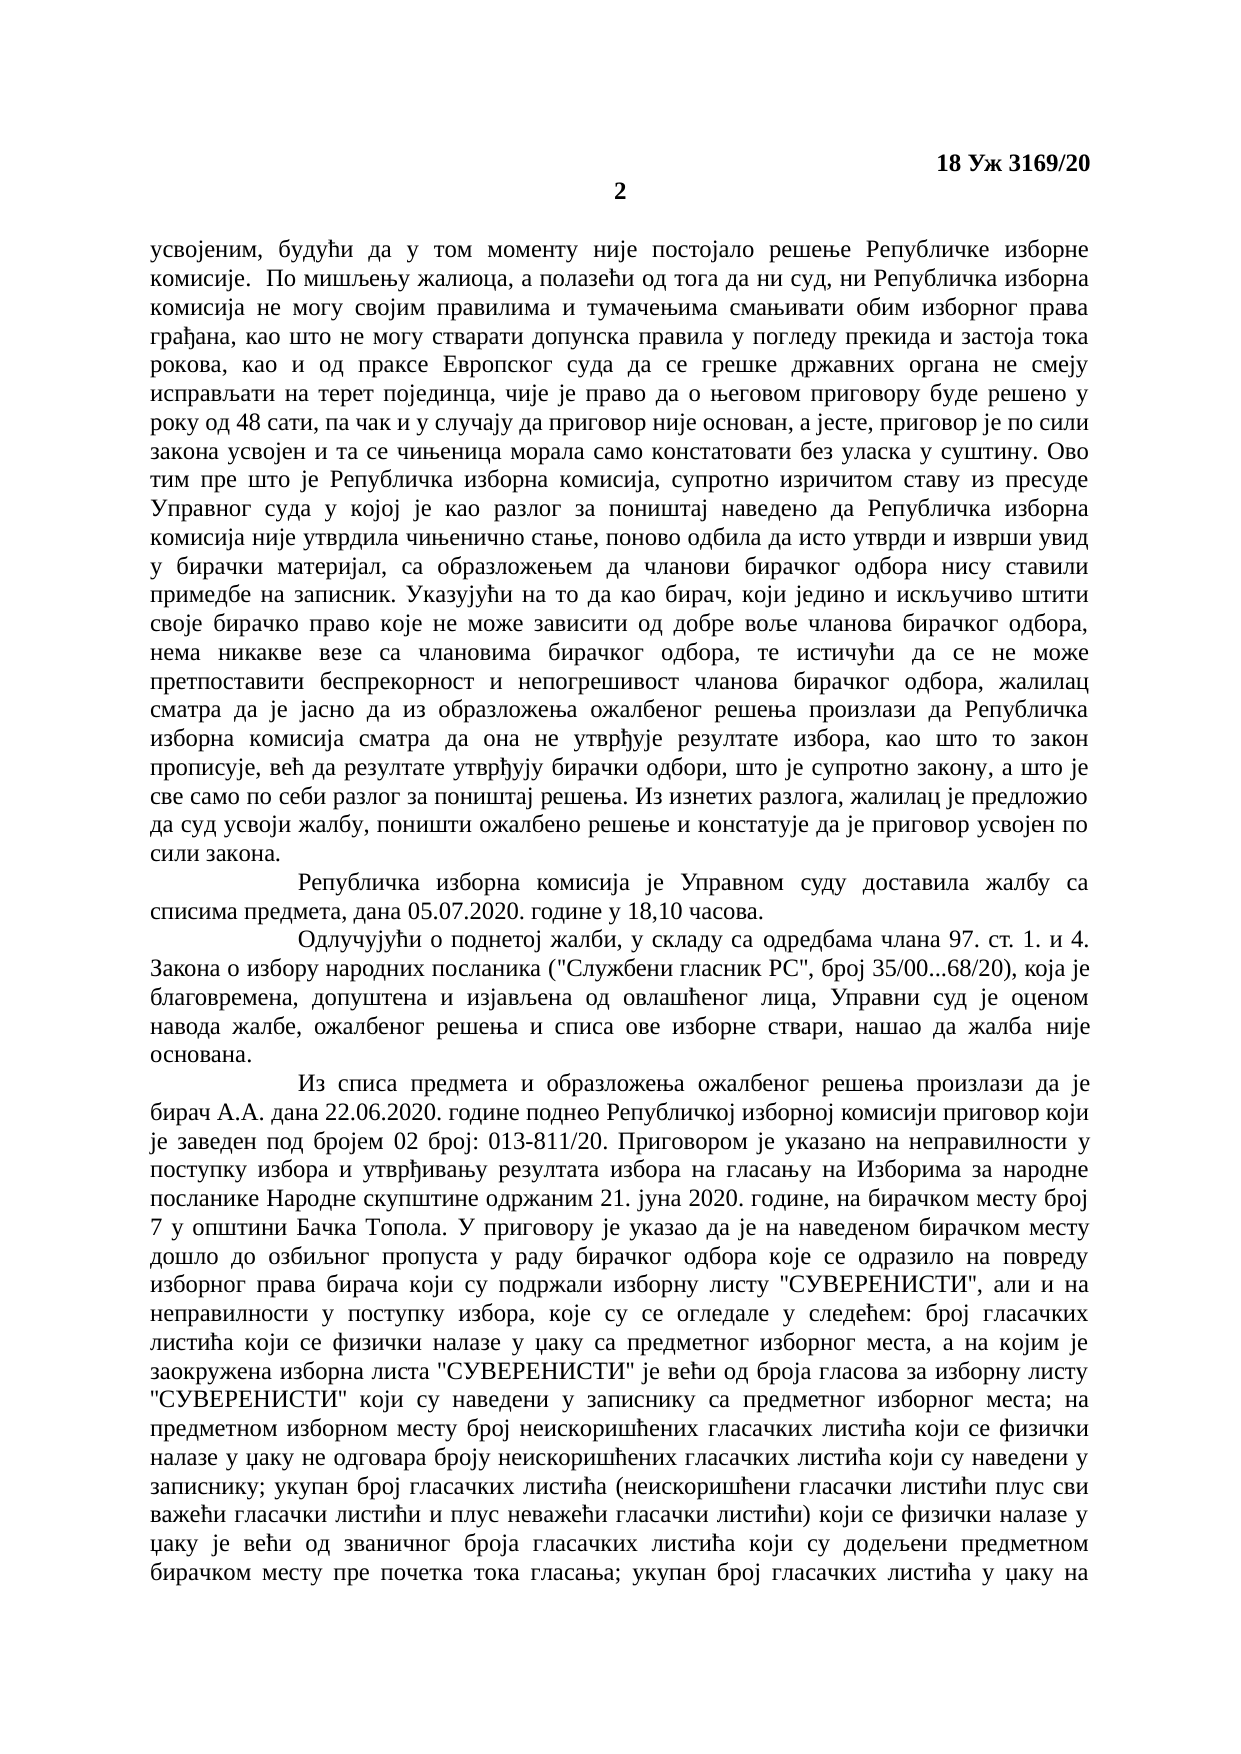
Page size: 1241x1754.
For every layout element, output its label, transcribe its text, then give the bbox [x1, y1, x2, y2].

text усвојеним, будући да у том моменту није постојало решење Републичке изборне комисије. По мишљењу жалиоца, а полазећи од тога да ни суд, ни Републичка изборна комисија не могу својим правилима и тумачењима смањивати обим изборног права грађана, као што не могу стварати допунска правила у погледу прекида и застоја тока рокова, као и од праксе Европског суда да се грешке државних органа не смеју исправљати на терет појединца, чије је право да о његовом приговору буде решено у року од 48 сати, па чак и у случају да приговор није основан, а јесте, приговор је по сили закона усвојен и та се чињеница морала само констатовати без уласка у суштину. Ово тим пре што је Републичка изборна комисија, супротно изричитом ставу из пресуде Управног суда у којој је као разлог за поништај наведено да Републичка изборна комисија није утврдила чињенично стање, поново одбила да исто утврди и изврши увид у бирачки материјал, са образложењем да чланови бирачког одбора нису ставили примедбе на записник. Указујући на то да као бирач, који једино и искључиво штити своје бирачко право које не може зависити од добре воље чланова бирачког одбора, нема никакве везе са члановима бирачког одбора, те истичући да се не може претпоставити беспрекорност и непогрешивост чланова бирачког одбора, жалилац сматра да је јасно да из образложења ожалбеног решења произлази да Републичка изборна комисија сматра да она не утврђује резултате избора, као што то закон прописује, већ да резултате утврђују бирачки одбори, што је супротно закону, а што је све само по себи разлог за поништај решења. Из изнетих разлога, жалилац је предложио да суд усвоји жалбу, поништи ожалбено решење и констатује да је приговор усвојен по сили закона. [150, 234, 1090, 867]
text Републичка изборна комисија је Управном суду доставила жалбу са списима предмета, дана 05.07.2020. године у 18,10 часова. [150, 867, 1090, 924]
text Из списа предмета и образложења ожалбеног решења произлази да је бирач A.A. дана 22.06.2020. године поднео Републичкој изборној комисији приговор који је заведен под бројем 02 број: 013-811/20. Приговором је указано на неправилности у поступку избора и утврђивању резултата избора на гласању на Изборима за народне посланике Народне скупштине одржаним 21. јуна 2020. године, на бирачком месту број 7 у општини Бачка Топола. У приговору је указао да је на наведеном бирачком месту дошло до озбиљног пропуста у раду бирачког одбора које се одразило на повреду изборног права бирача који су подржали изборну листу ''СУВЕРЕНИСТИ'', али и на неправилности у поступку избора, које су се огледале у следећем: број гласачких листића који се физички налазе у џаку са предметног изборног места, а на којим је заокружена изборна листа ''СУВЕРЕНИСТИ'' је већи од броја гласова за изборну листу ''СУВЕРЕНИСТИ'' који су наведени у записнику са предметног изборног места; на предметном изборном месту број неискоришћених гласачких листића који се физички налазе у џаку не одговара броју неискоришћених гласачких листића који су наведени у записнику; укупан број гласачких листића (неискоришћени гласачки листићи плус сви важећи гласачки листићи и плус неважећи гласачки листићи) који се физички налазе у џаку је већи од званичног броја гласачких листића који су додељени предметном бирачком месту пре почетка тока гласања; укупан број гласачких листића у џаку на [150, 1068, 1090, 1586]
text Одлучујући о поднетој жалби, у складу са одредбама члана 97. ст. 1. и 4. Закона о избору народних посланика (''Службени гласник РС'', број 35/00...68/20), која је благовремена, допуштена и изјављена од овлашћеног лица, Управни суд је оценом навода жалбе, ожалбеног решења и списа ове изборне ствари, нашао да жалба није основана. [150, 924, 1090, 1068]
